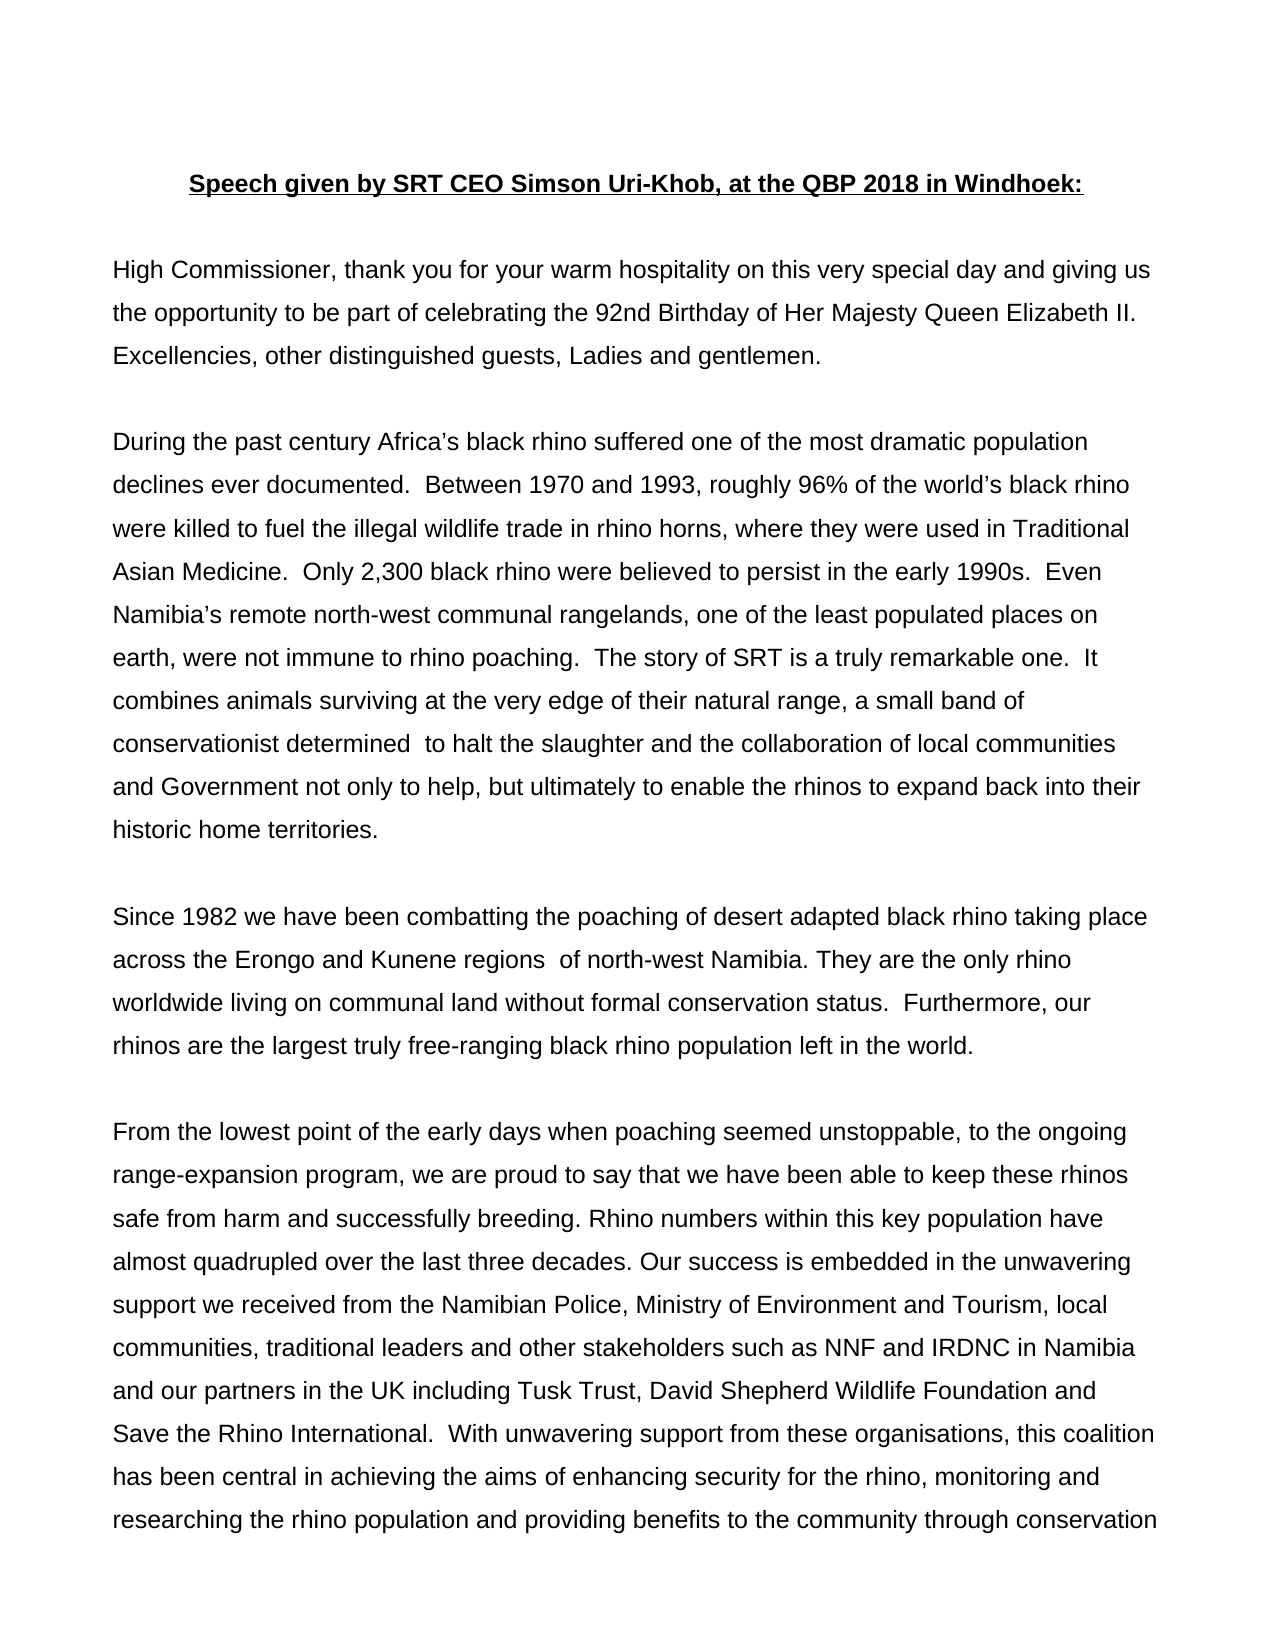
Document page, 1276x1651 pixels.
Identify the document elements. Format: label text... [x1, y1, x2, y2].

text Since 1982 we have been combatting the poaching of desert adapted black rhino taking place across the Erongo and Kunene regions of north-west Namibia. They are the only rhino worldwide living on communal land without formal conservation status. Furthermore, our rhinos are the largest truly free-ranging black rhino population left in the world. [112, 902, 1160, 1060]
text Speech given by SRT CEO Simson Uri-Khob, at the QBP 2018 in Windhoek: [112, 168, 1160, 197]
text High Commissioner, thank you for your warm hospitality on this very special day and giving us the opportunity to be part of celebrating the 92nd Birthday of Her Majesty Queen Elizabeth II. Excellencies, other distinguished guests, Ladies and gentlemen. [112, 255, 1160, 370]
text From the lowest point of the early days when poaching seemed unstoppable, to the ongoing range-expansion program, we are proud to say that we have been able to keep these rhinos safe from harm and successfully breeding. Rhino numbers within this key population have almost quadrupled over the last three decades. Our success is embedded in the unwavering support we received from the Namibian Police, Ministry of Environment and Tourism, local communities, traditional leaders and other stakeholders such as NNF and IRDNC in Namibia and our partners in the UK including Tusk Trust, David Shepherd Wildlife Foundation and Save the Rhino International. With unwavering support from these organisations, this coalition has been central in achieving the aims of enhancing security for the rhino, monitoring and researching the rhino population and providing benefits to the community through conservation [112, 1117, 1160, 1534]
text During the past century Africa’s black rhino suffered one of the most dramatic population declines ever documented. Between 1970 and 1993, roughly 96% of the world’s black rhino were killed to fuel the illegal wildlife trade in rhino horns, where they were used in Traditional Asian Medicine. Only 2,300 black rhino were believed to persist in the early 1990s. Even Namibia’s remote north-west communal rangelands, one of the least populated places on earth, were not immune to rhino poaching. The story of SRT is a truly remarkable one. It combines animals surviving at the very edge of their natural range, a small band of conservationist determined to halt the slaughter and the collaboration of local communities and Government not only to help, but ultimately to enable the rhinos to expand back into their historic home territories. [112, 427, 1160, 844]
